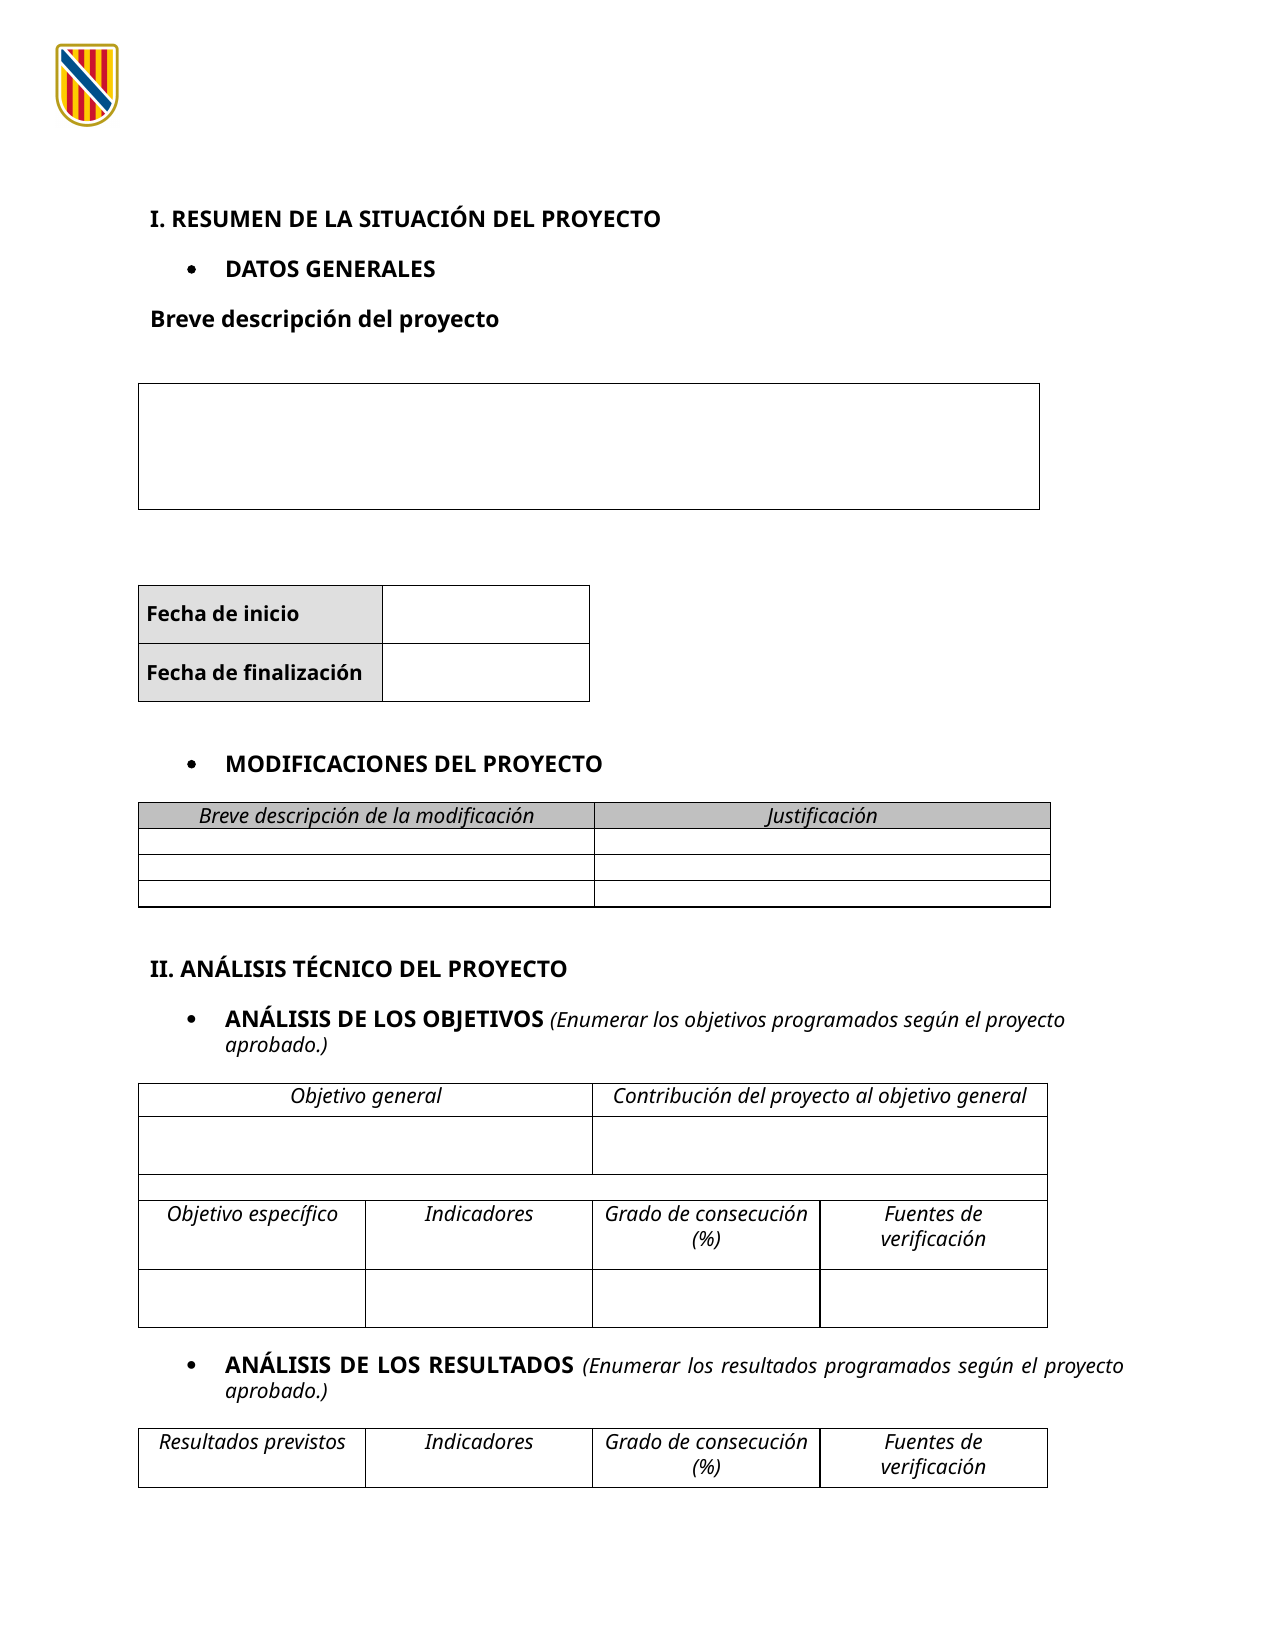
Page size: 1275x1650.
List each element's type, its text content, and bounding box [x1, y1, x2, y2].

table_cell [595, 855, 1050, 880]
table_cell Fecha de finalización [139, 644, 382, 701]
text I. RESUMEN DE LA SITUACIÓN DEL PROYECTO [150, 207, 1125, 232]
table_header Breve descripción de la modificación [139, 803, 594, 828]
table_header [139, 384, 1039, 508]
table_header Indicadores [366, 1429, 592, 1487]
table_cell [366, 1270, 592, 1327]
table_cell Grado de consecución (%) [593, 1201, 819, 1269]
table_cell [593, 1117, 1047, 1174]
table_header Grado de consecución (%) [593, 1429, 819, 1487]
table_cell [595, 881, 1050, 906]
list ANÁLISIS DE LOS OBJETIVOS (Enumerar los objetivos programados según el proyecto aprobado.) [187, 1007, 1125, 1057]
picture [54, 42, 120, 128]
table_cell [139, 855, 594, 880]
table_header [383, 586, 589, 643]
table_cell [139, 881, 594, 906]
table_header Objetivo general [139, 1084, 592, 1116]
table_cell [595, 829, 1050, 854]
table_cell [139, 1117, 592, 1174]
table_cell [383, 644, 589, 701]
table_cell Indicadores [366, 1201, 592, 1269]
table_header Fuentes de verificación [821, 1429, 1047, 1487]
table_cell Fuentes de verificación [821, 1201, 1047, 1269]
table_header Fecha de inicio [139, 586, 382, 643]
text II. ANÁLISIS TÉCNICO DEL PROYECTO [150, 957, 1125, 982]
table_cell Objetivo específico [139, 1201, 365, 1269]
table_cell [821, 1270, 1047, 1327]
table_cell [139, 1175, 1047, 1200]
list ANÁLISIS DE LOS RESULTADOS (Enumerar los resultados programados según el proyecto aprobado.) [187, 1353, 1125, 1403]
table_cell [593, 1270, 819, 1327]
table_header Contribución del proyecto al objetivo general [593, 1084, 1047, 1116]
table_header Resultados previstos [139, 1429, 365, 1487]
table_cell [139, 829, 594, 854]
list MODIFICACIONES DEL PROYECTO [187, 752, 1125, 777]
table_header Justificación [595, 803, 1050, 828]
list DATOS GENERALES [187, 257, 1125, 282]
table_cell [139, 1270, 365, 1327]
text Breve descripción del proyecto [150, 307, 1125, 332]
